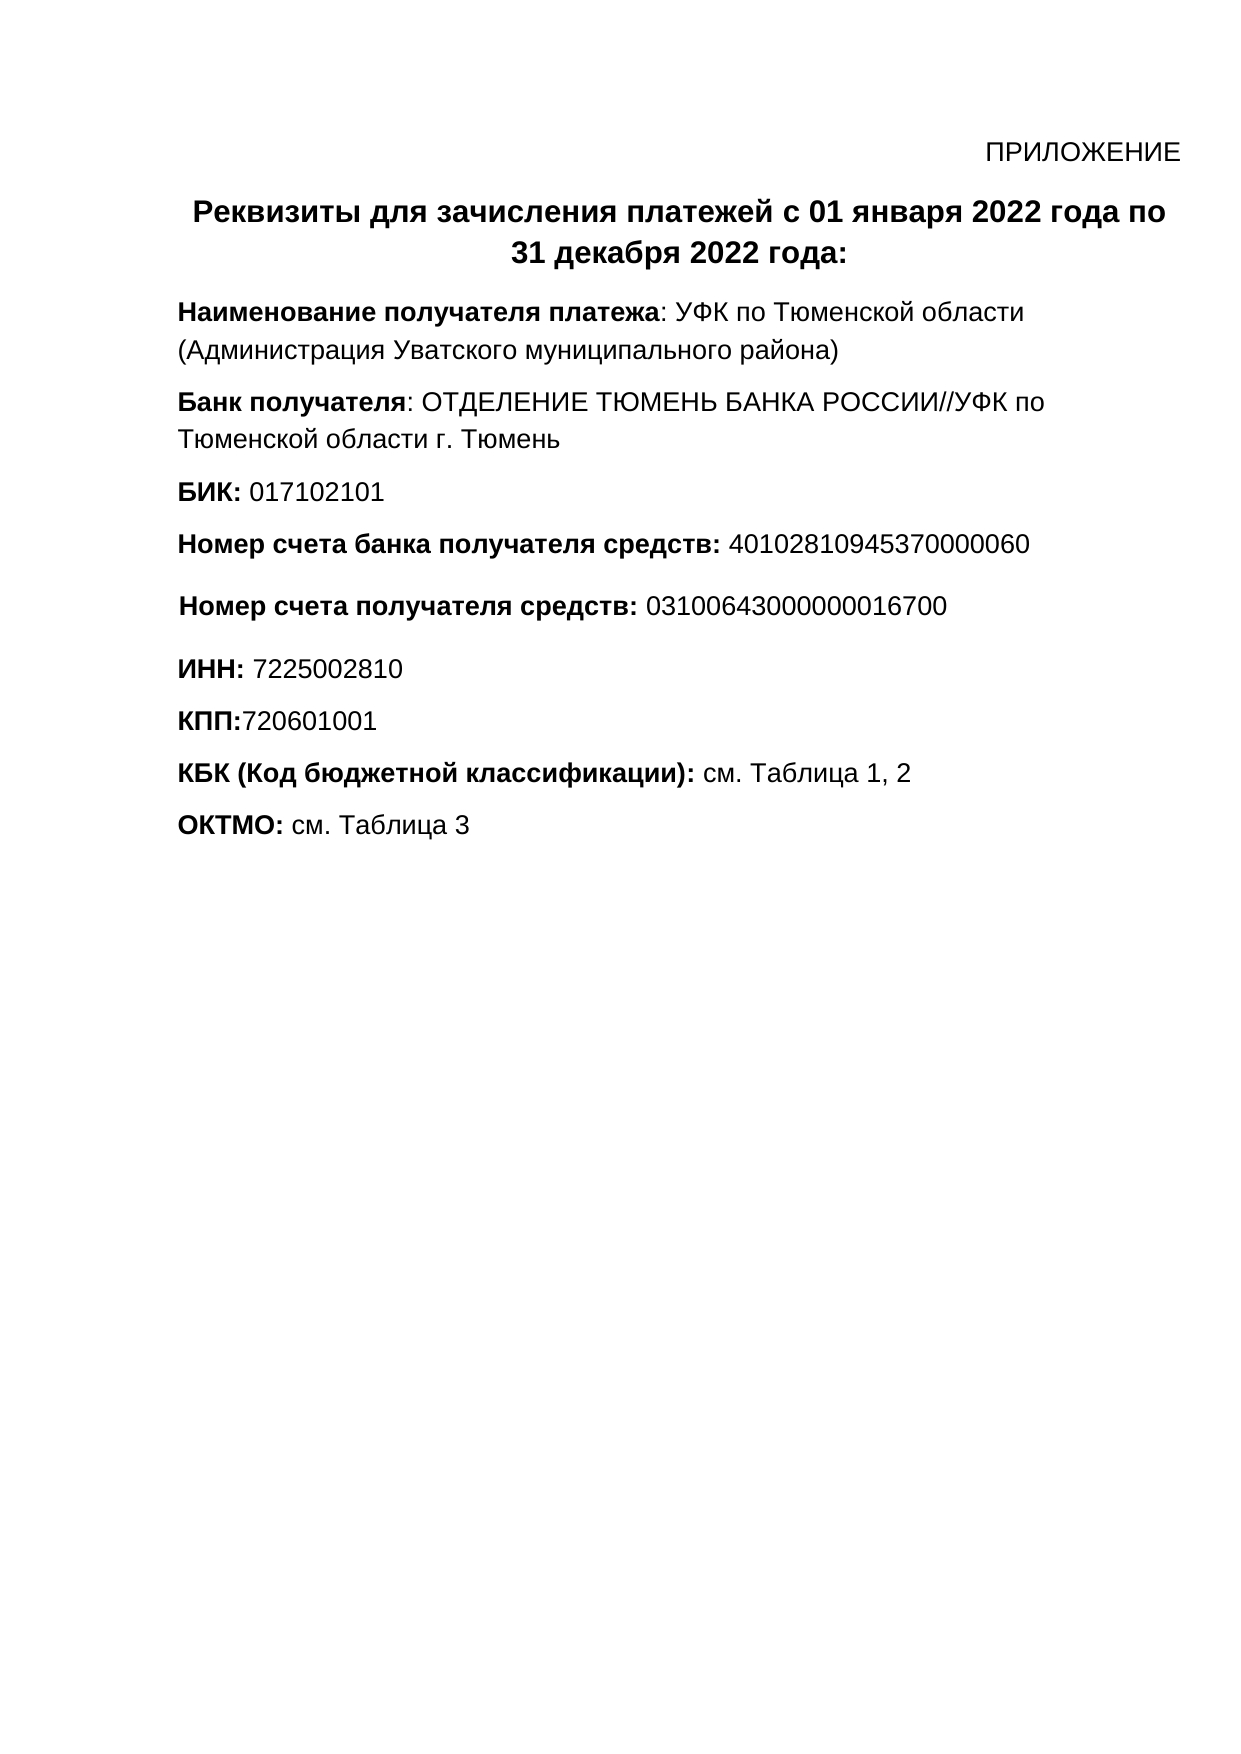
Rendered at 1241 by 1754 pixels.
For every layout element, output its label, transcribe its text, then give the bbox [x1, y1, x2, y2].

text Номер счета банка получателя средств: 40102810945370000060 [177, 528, 1181, 559]
text ОКТМО: см. Таблица 3 [177, 809, 1181, 840]
text Наименование получателя платежа: УФК по Тюменской области (Администрация Уватского муниципального района) [177, 296, 1181, 365]
text Банк получателя: ОТДЕЛЕНИЕ ТЮМЕНЬ БАНКА РОССИИ//УФК по Тюменской области г. Тюмень [177, 386, 1181, 455]
text БИК: 017102101 [177, 476, 1181, 507]
text КБК (Код бюджетной классификации): см. Таблица 1, 2 [177, 757, 1181, 788]
text ПРИЛОЖЕНИЕ [177, 136, 1181, 168]
text Реквизиты для зачисления платежей с 01 января 2022 года по 31 декабря 2022 года: [177, 193, 1181, 270]
text Номер счета получателя средств: 03100643000000016700 [103, 590, 1181, 621]
text ИНН: 7225002810 [177, 653, 1181, 684]
text КПП:720601001 [177, 705, 1181, 736]
